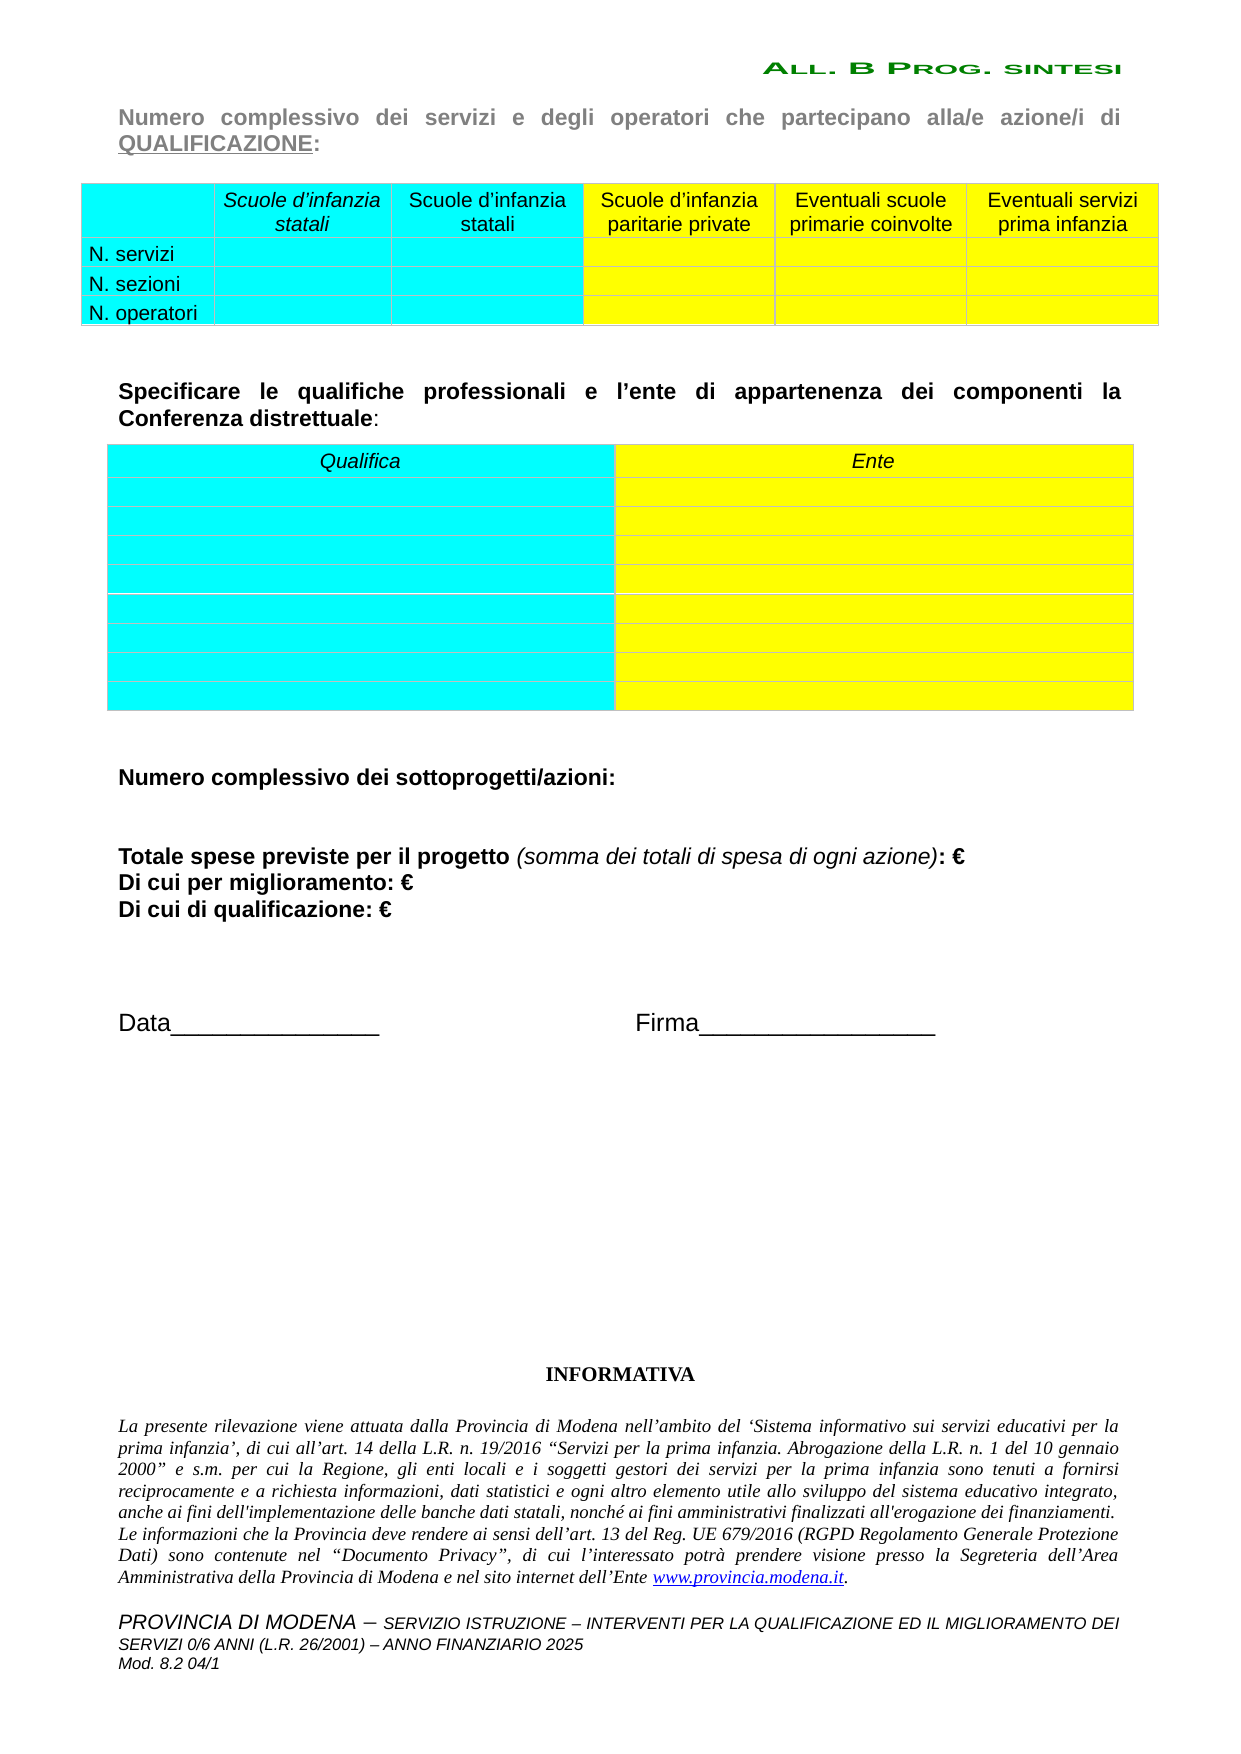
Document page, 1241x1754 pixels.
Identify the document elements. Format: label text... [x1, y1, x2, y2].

table_cell [392, 238, 583, 266]
table_cell N. sezioni [82, 267, 214, 295]
table_cell [616, 565, 1133, 593]
text Data_______________ Firma_________________ [118, 1008, 1122, 1037]
table_cell [215, 267, 391, 295]
table_cell N. operatori [82, 296, 214, 324]
table_cell [584, 267, 774, 295]
table_cell [616, 478, 1133, 506]
table_cell [108, 624, 614, 652]
table_header Scuole d’infanzia statali [392, 184, 583, 237]
text Le informazioni che la Provincia deve rendere ai sensi dell’art. 13 del Reg. UE 679/2016 (RGPD Regolamento Generale Protezione Dati) sono contenute nel “Documento Privacy”, di cui l’interessato potrà prendere visione presso la Segreteria dell’Area Amministrativa della Provincia di Modena e nel sito internet dell’Ente www.provincia.modena.it. [118, 1523, 1122, 1587]
table_cell [616, 653, 1133, 681]
table_cell [616, 624, 1133, 652]
text Numero complessivo dei servizi e degli operatori che partecipano alla/e azione/i di QUALIFICAZIONE: [118, 103, 1122, 156]
table_cell [616, 595, 1133, 623]
table_cell [776, 296, 966, 324]
table_cell [776, 267, 966, 295]
table_cell [584, 296, 774, 324]
table_cell N. servizi [82, 238, 214, 266]
text Numero complessivo dei sottoprogetti/azioni: [118, 764, 1122, 790]
table_cell [776, 238, 966, 266]
table_cell [392, 296, 583, 324]
table_cell [215, 238, 391, 266]
table_cell [584, 238, 774, 266]
table_header Eventuali servizi prima infanzia [967, 184, 1158, 237]
subtitle INFORMATIVA [118, 1362, 1122, 1386]
text La presente rilevazione viene attuata dalla Provincia di Modena nell’ambito del ‘Sistema informativo sui servizi educativi per la prima infanzia’, di cui all’art. 14 della L.R. n. 19/2016 “Servizi per la prima infanzia. Abrogazione della L.R. n. 1 del 10 gennaio 2000” e s.m. per cui la Regione, gli enti locali e i soggetti gestori dei servizi per la prima infanzia sono tenuti a fornirsi reciprocamente e a richiesta informazioni, dati statistici e ogni altro elemento utile allo sviluppo del sistema educativo integrato, anche ai fini dell'implementazione delle banche dati statali, nonché ai fini amministrativi finalizzati all'erogazione dei finanziamenti. [118, 1415, 1122, 1523]
table_cell [967, 267, 1158, 295]
table_cell [108, 565, 614, 593]
table_header Scuole d’infanzia paritarie private [584, 184, 774, 237]
table_cell [392, 267, 583, 295]
table_cell [967, 296, 1158, 324]
table_cell [108, 682, 614, 710]
table_cell [967, 238, 1158, 266]
table_header Scuole d’infanzia statali [215, 184, 391, 237]
text Totale spese previste per il progetto (somma dei totali di spesa di ogni azione): € [118, 843, 1122, 869]
table_header Eventuali scuole primarie coinvolte [776, 184, 966, 237]
table_cell [108, 507, 614, 535]
table_cell [108, 653, 614, 681]
table_cell [108, 478, 614, 506]
table_cell [616, 536, 1133, 564]
table_cell [616, 682, 1133, 710]
table_cell [616, 507, 1133, 535]
subtitle Di cui di qualificazione: € [118, 896, 1122, 922]
table_cell [215, 296, 391, 324]
subtitle Specificare le qualifiche professionali e l’ente di appartenenza dei componenti la Conferenza distrettuale: [118, 378, 1122, 431]
table_cell [108, 536, 614, 564]
table_header [82, 184, 214, 237]
text Di cui per miglioramento: € [118, 869, 1122, 896]
table_header Ente [616, 445, 1133, 477]
table_cell [108, 595, 614, 623]
table_header Qualifica [108, 445, 614, 477]
